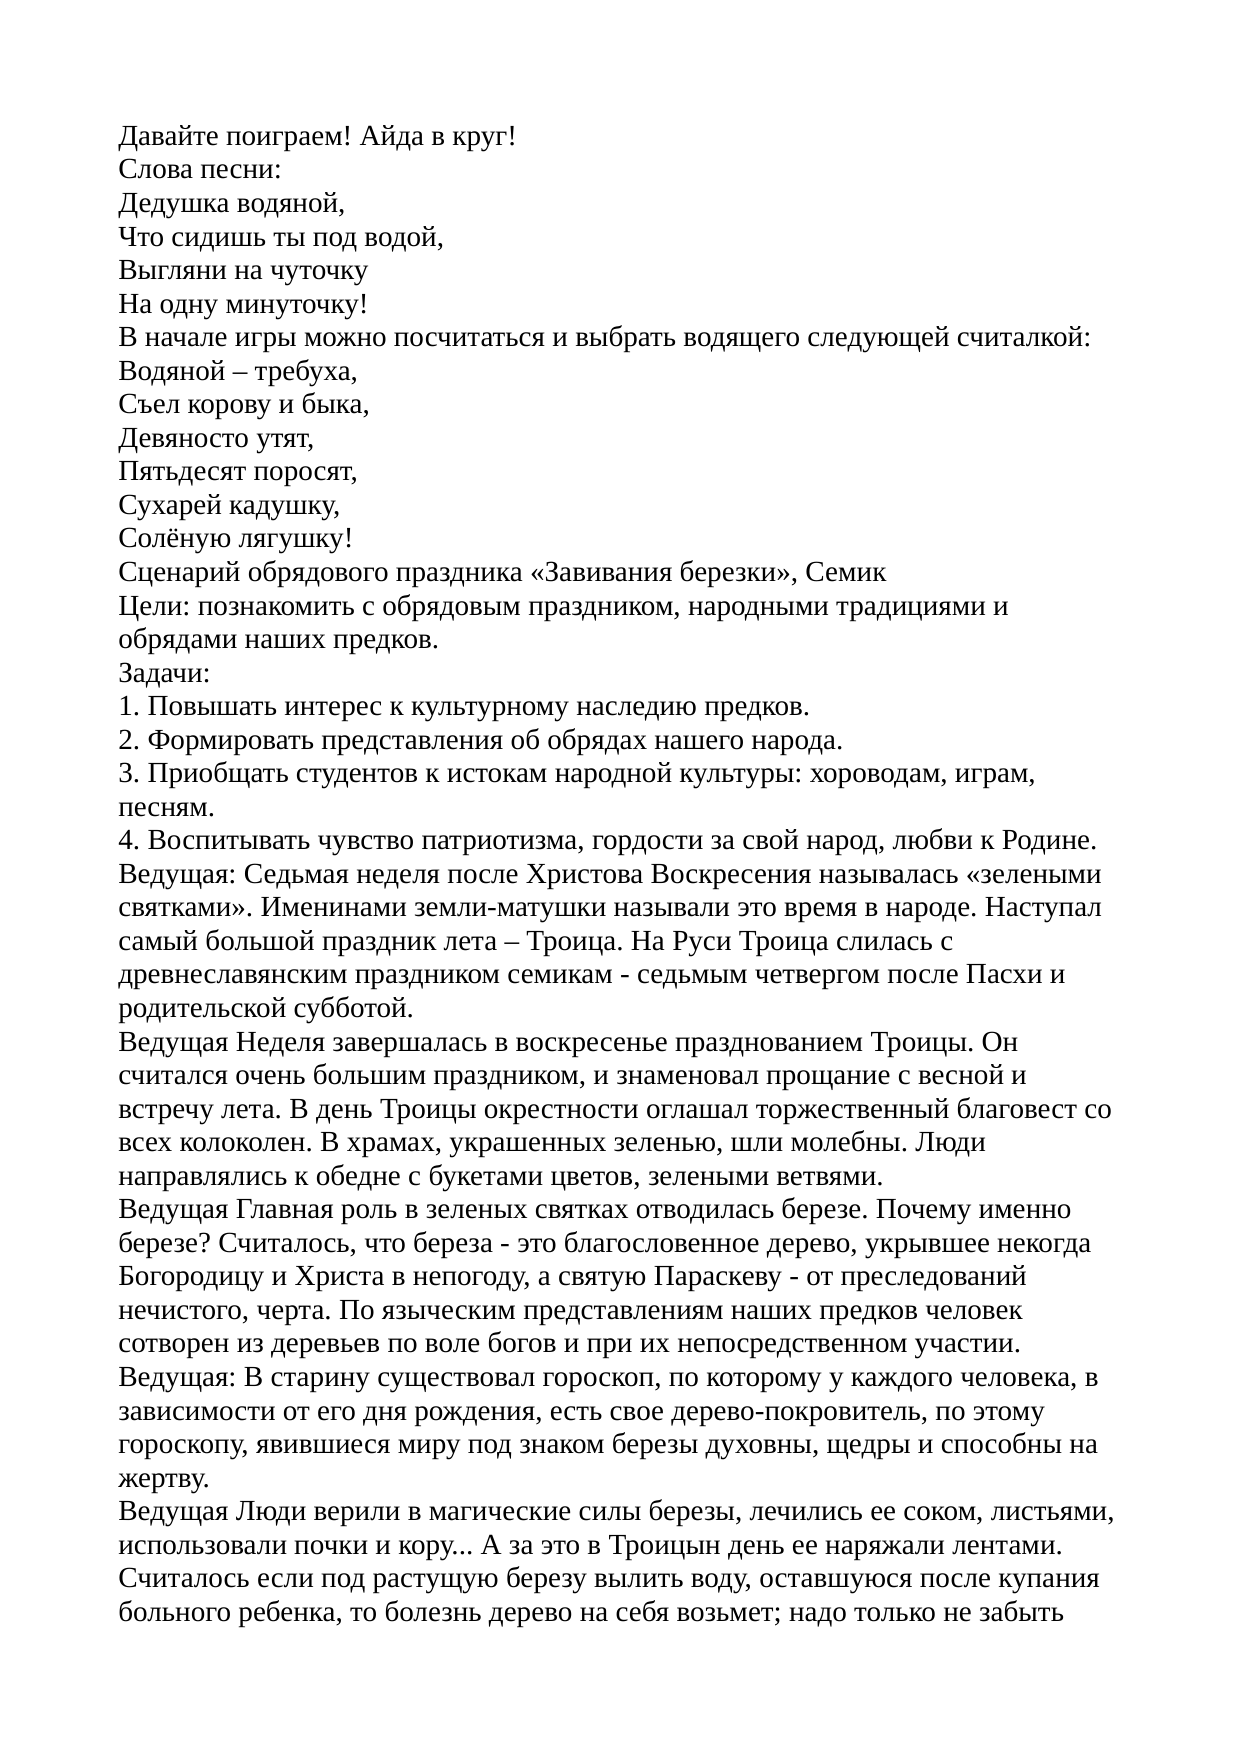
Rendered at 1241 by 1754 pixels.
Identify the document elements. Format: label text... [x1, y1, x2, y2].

text Водяной – требуха, [118, 353, 1122, 386]
text Цели: познакомить с обрядовым праздником, народными традициями и обрядами наших предков. [118, 588, 1122, 655]
text 3. Приобщать студентов к истокам народной культуры: хороводам, играм, песням. [118, 755, 1122, 822]
text Что сидишь ты под водой, [118, 219, 1122, 252]
text Ведущая: В старину существовал гороскоп, по которому у каждого человека, в зависимости от его дня рождения, есть свое дерево-покровитель, по этому гороскопу, явившиеся миру под знаком березы духовны, щедры и способны на жертву. [118, 1359, 1122, 1493]
text 2. Формировать представления об обрядах нашего народа. [118, 722, 1122, 755]
text Солёную лягушку! [118, 521, 1122, 554]
text Сценарий обрядового праздника «Завивания березки», Семик [118, 554, 1122, 588]
text Задачи: [118, 655, 1122, 688]
text Пятьдесят поросят, [118, 453, 1122, 487]
text 4. Воспитывать чувство патриотизма, гордости за свой народ, любви к Родине. [118, 822, 1122, 856]
text Съел корову и быка, [118, 386, 1122, 420]
text Слова песни: [118, 152, 1122, 185]
text Давайте поиграем! Айда в круг! [118, 118, 1122, 152]
text Сухарей кадушку, [118, 487, 1122, 521]
text Ведущая: Седьмая неделя после Христова Воскресения называлась «зелеными святками». Именинами земли-матушки называли это время в народе. Наступал самый большой праздник лета – Троица. На Руси Троица слилась с древнеславянским праздником семикам - седьмым четвергом после Пасхи и родительской субботой. [118, 856, 1122, 1024]
text Выгляни на чуточку [118, 252, 1122, 286]
text Ведущая Главная роль в зеленых святках отводилась березе. Почему именно березе? Считалось, что береза - это благословенное дерево, укрывшее некогда Богородицу и Христа в непогоду, а святую Параскеву - от преследований нечистого, черта. По языческим представлениям наших предков человек сотворен из деревьев по воле богов и при их непосредственном участии. [118, 1191, 1122, 1359]
text Девяносто утят, [118, 420, 1122, 453]
text Ведущая Неделя завершалась в воскресенье празднованием Троицы. Он считался очень большим праздником, и знаменовал прощание с весной и встречу лета. В день Троицы окрестности оглашал торжественный благовест со всех колоколен. В храмах, украшенных зеленью, шли молебны. Люди направлялись к обедне с букетами цветов, зелеными ветвями. [118, 1024, 1122, 1191]
text На одну минуточку! [118, 286, 1122, 319]
text Ведущая Люди верили в магические силы березы, лечились ее соком, листьями, использовали почки и кору... А за это в Троицын день ее наряжали лентами. Считалось если под растущую березу вылить воду, оставшуюся после купания больного ребенка, то болезнь дерево на себя возьмет; надо только не забыть [118, 1493, 1122, 1627]
text 1. Повышать интерес к культурному наследию предков. [118, 688, 1122, 722]
text В начале игры можно посчитаться и выбрать водящего следующей считалкой: [118, 319, 1122, 353]
text Дедушка водяной, [118, 185, 1122, 219]
